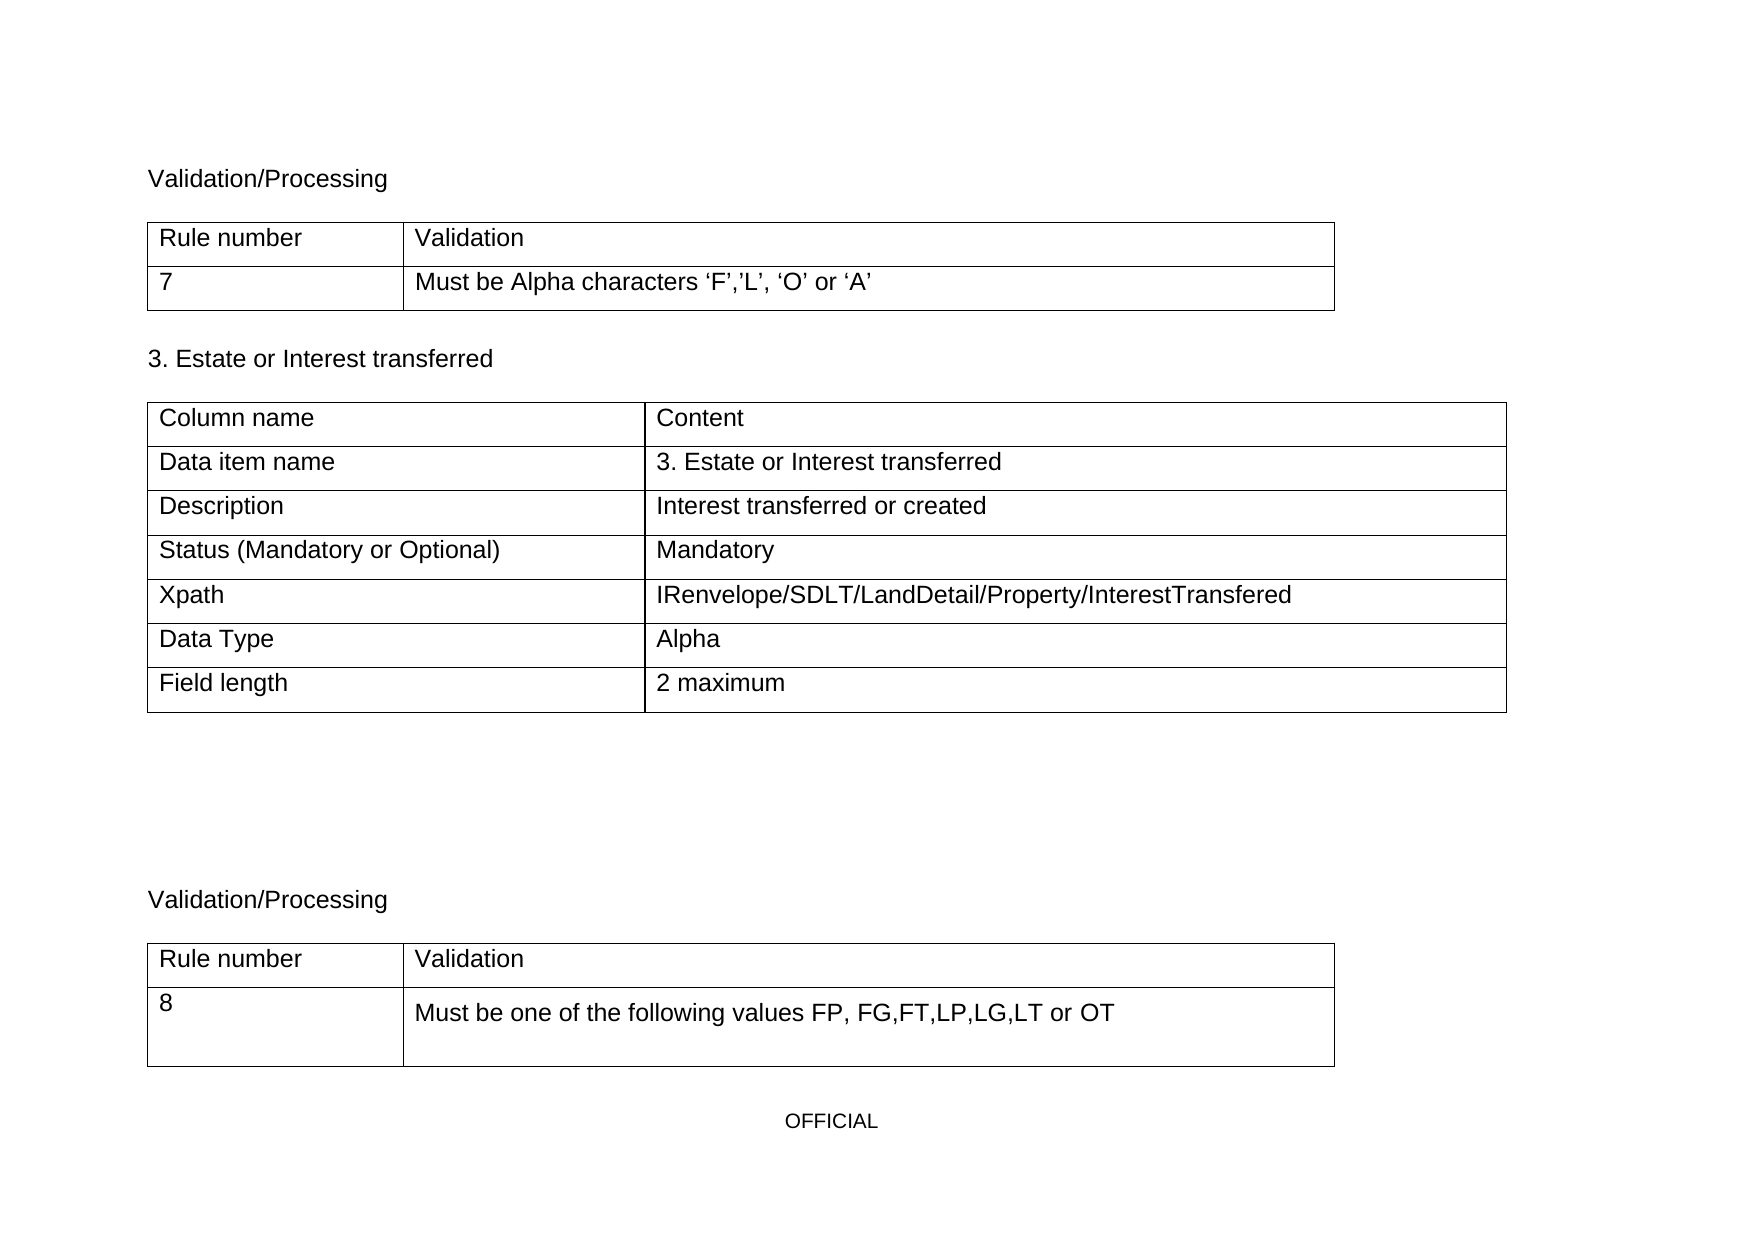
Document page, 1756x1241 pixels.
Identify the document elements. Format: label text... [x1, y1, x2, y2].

table_cell Xpath [148, 580, 644, 623]
table_cell 3. Estate or Interest transferred [646, 447, 1506, 490]
table_cell Status (Mandatory or Optional) [148, 536, 644, 579]
table_header Rule number [148, 223, 403, 266]
text Validation/Processing [148, 164, 1515, 193]
table_cell Mandatory [646, 536, 1506, 579]
table_header Content [646, 403, 1506, 446]
text Validation/Processing [148, 885, 1515, 914]
subtitle 3. Estate or Interest transferred [148, 344, 1515, 373]
table_header Column name [148, 403, 644, 446]
table_cell 7 [148, 267, 403, 310]
table_cell Data Type [148, 624, 644, 667]
table_cell Description [148, 491, 644, 534]
table_header Validation [404, 944, 1334, 987]
table_header Validation [404, 223, 1334, 266]
table_cell IRenvelope/SDLT/LandDetail/Property/InterestTransfered [646, 580, 1506, 623]
table_cell Data item name [148, 447, 644, 490]
table_cell Must be Alpha characters ‘F’,’L’, ‘O’ or ‘A’ [404, 267, 1334, 310]
table_cell Field length [148, 668, 644, 712]
table_cell 8 [148, 988, 403, 1066]
table_cell Must be one of the following values FP, FG,FT,LP,LG,LT or OT [404, 988, 1334, 1066]
table_cell 2 maximum [646, 668, 1506, 712]
table_header Rule number [148, 944, 403, 987]
table_cell Alpha [646, 624, 1506, 667]
table_cell Interest transferred or created [646, 491, 1506, 534]
